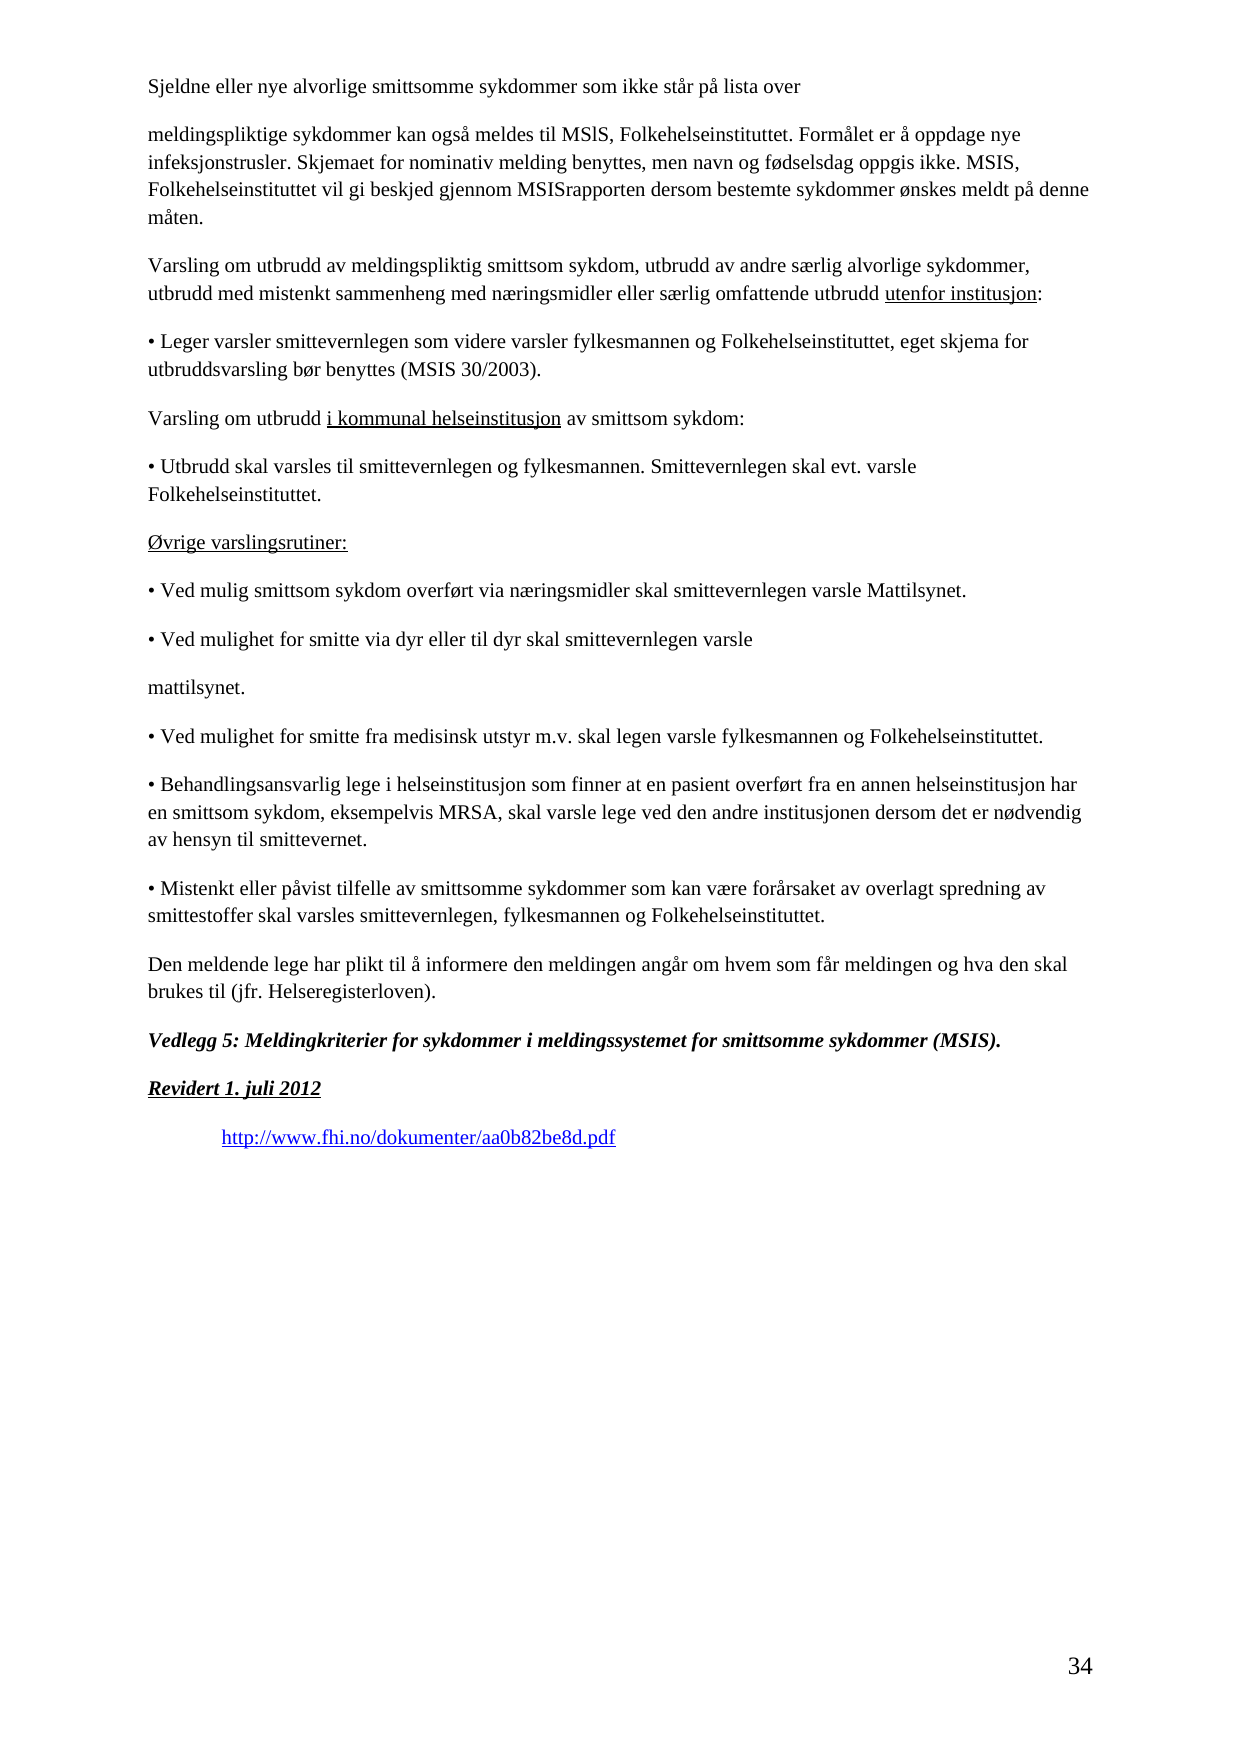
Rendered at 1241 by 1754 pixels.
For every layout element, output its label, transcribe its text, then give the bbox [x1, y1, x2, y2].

text http://www.fhi.no/dokumenter/aa0b82be8d.pdf [148, 1125, 1093, 1149]
text Revidert 1. juli 2012 [148, 1076, 1093, 1100]
text • Ved mulig smittsom sykdom overført via næringsmidler skal smittevernlegen varsle Mattilsynet. [148, 578, 1093, 602]
text Øvrige varslingsrutiner: [148, 530, 1093, 554]
text • Mistenkt eller påvist tilfelle av smittsomme sykdommer som kan være forårsaket av overlagt spredning av smittestoffer skal varsles smittevernlegen, fylkesmannen og Folkehelseinstituttet. [148, 876, 1093, 927]
text Den meldende lege har plikt til å informere den meldingen angår om hvem som får meldingen og hva den skal brukes til (jfr. Helseregisterloven). [148, 952, 1093, 1003]
text mattilsynet. [148, 675, 1093, 699]
text • Utbrudd skal varsles til smittevernlegen og fylkesmannen. Smittevernlegen skal evt. varsle Folkehelseinstituttet. [148, 454, 1093, 506]
text Vedlegg 5: Meldingkriterier for sykdommer i meldingssystemet for smittsomme sykdommer (MSIS). [148, 1028, 1093, 1052]
text • Behandlingsansvarlig lege i helseinstitusjon som finner at en pasient overført fra en annen helseinstitusjon har en smittsom sykdom, eksempelvis MRSA, skal varsle lege ved den andre institusjonen dersom det er nødvendig av hensyn til smittevernet. [148, 772, 1093, 851]
text meldingspliktige sykdommer kan også meldes til MSlS, Folkehelseinstituttet. Formålet er å oppdage nye infeksjonstrusler. Skjemaet for nominativ melding benyttes, men navn og fødselsdag oppgis ikke. MSIS, Folkehelseinstituttet vil gi beskjed gjennom MSISrapporten dersom bestemte sykdommer ønskes meldt på denne måten. [148, 122, 1093, 229]
text Varsling om utbrudd i kommunal helseinstitusjon av smittsom sykdom: [148, 406, 1093, 429]
text Sjeldne eller nye alvorlige smittsomme sykdommer som ikke står på lista over [148, 74, 1093, 98]
text • Leger varsler smittevernlegen som videre varsler fylkesmannen og Folkehelseinstituttet, eget skjema for utbruddsvarsling bør benyttes (MSIS 30/2003). [148, 329, 1093, 381]
text • Ved mulighet for smitte via dyr eller til dyr skal smittevernlegen varsle [148, 627, 1093, 651]
text • Ved mulighet for smitte fra medisinsk utstyr m.v. skal legen varsle fylkesmannen og Folkehelseinstituttet. [148, 724, 1093, 748]
text Varsling om utbrudd av meldingspliktig smittsom sykdom, utbrudd av andre særlig alvorlige sykdommer, utbrudd med mistenkt sammenheng med næringsmidler eller særlig omfattende utbrudd utenfor institusjon: [148, 253, 1093, 305]
